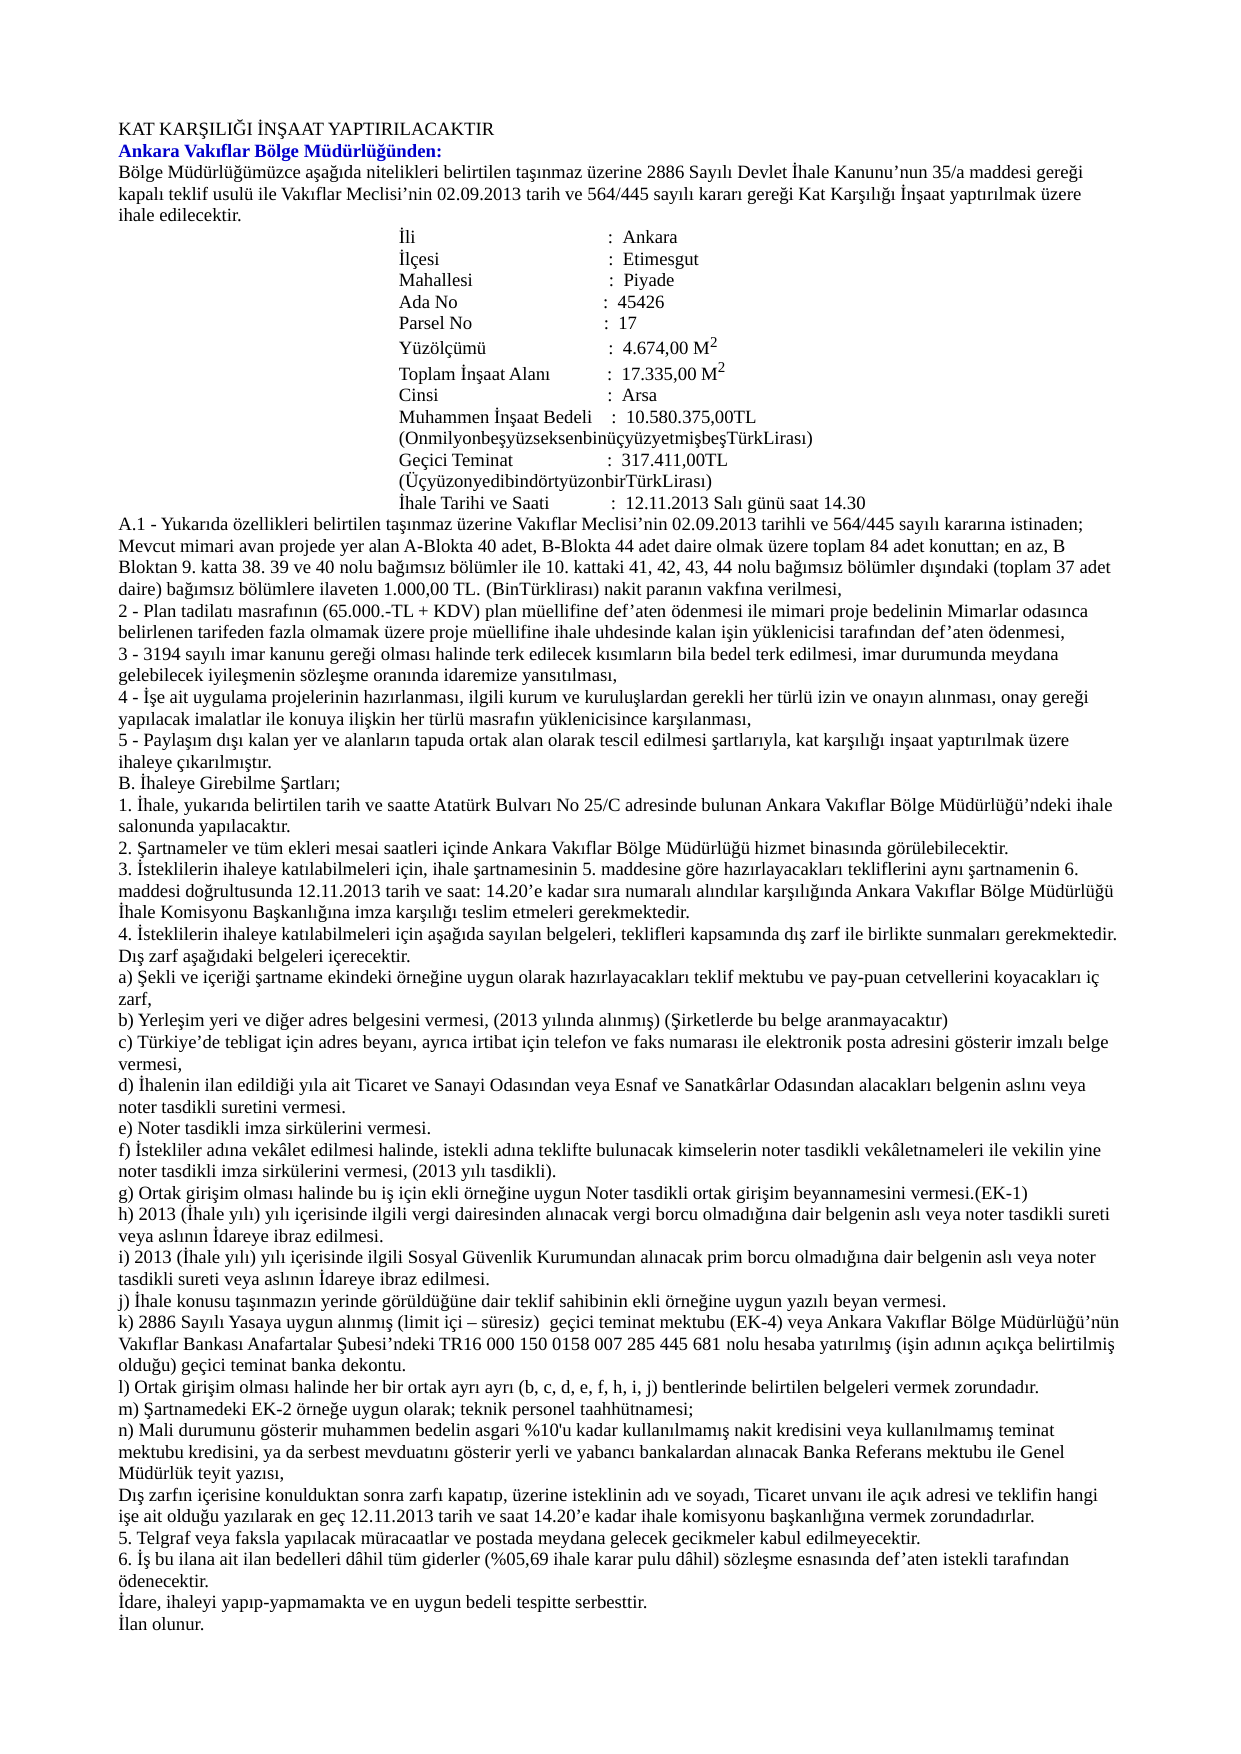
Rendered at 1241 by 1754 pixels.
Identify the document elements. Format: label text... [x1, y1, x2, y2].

text Parsel No : 17 [399, 312, 1122, 334]
text İdare, ihaleyi yapıp-yapmamakta ve en uygun bedeli tespitte serbesttir. [118, 1591, 1122, 1613]
text B. İhaleye Girebilme Şartları; [118, 772, 1122, 794]
text n) Mali durumunu gösterir muhammen bedelin asgari %10'u kadar kullanılmamış nakit kredisini veya kullanılmamış teminat mektubu kredisini, ya da serbest mevduatını gösterir yerli ve yabancı bankalardan alınacak Banka Referans mektubu ile Genel Müdürlük teyit yazısı, [118, 1419, 1122, 1484]
text e) Noter tasdikli imza sirkülerini vermesi. [118, 1117, 1122, 1139]
text (ÜçyüzonyedibindörtyüzonbirTürkLirası) [399, 470, 1122, 492]
text Bölge Müdürlüğümüzce aşağıda nitelikleri belirtilen taşınmaz üzerine 2886 Sayılı Devlet İhale Kanunu’nun 35/a maddesi gereği kapalı teklif usulü ile Vakıflar Meclisi’nin 02.09.2013 tarih ve 564/445 sayılı kararı gereği Kat Karşılığı İnşaat yaptırılmak üzere ihale edilecektir. [118, 161, 1122, 226]
text f) İstekliler adına vekâlet edilmesi halinde, istekli adına teklifte bulunacak kimselerin noter tasdikli vekâletnameleri ile vekilin yine noter tasdikli imza sirkülerini vermesi, (2013 yılı tasdikli). [118, 1139, 1122, 1182]
text Mahallesi : Piyade [399, 269, 1122, 291]
text a) Şekli ve içeriği şartname ekindeki örneğine uygun olarak hazırlayacakları teklif mektubu ve pay-puan cetvellerini koyacakları iç zarf, [118, 966, 1122, 1009]
text İli : Ankara [399, 226, 1122, 247]
text 3 - 3194 sayılı imar kanunu gereği olması halinde terk edilecek kısımların bila bedel terk edilmesi, imar durumunda meydana gelebilecek iyileşmenin sözleşme oranında idaremize yansıtılması, [118, 643, 1122, 686]
text Ada No : 45426 [399, 291, 1122, 312]
text 3. İsteklilerin ihaleye katılabilmeleri için, ihale şartnamesinin 5. maddesine göre hazırlayacakları tekliflerini aynı şartnamenin 6. maddesi doğrultusunda 12.11.2013 tarih ve saat: 14.20’e kadar sıra numaralı alındılar karşılığında Ankara Vakıflar Bölge Müdürlüğü İhale Komisyonu Başkanlığına imza karşılığı teslim etmeleri gerekmektedir. [118, 858, 1122, 923]
text İlan olunur. [118, 1613, 1122, 1634]
text h) 2013 (İhale yılı) yılı içerisinde ilgili vergi dairesinden alınacak vergi borcu olmadığına dair belgenin aslı veya noter tasdikli sureti veya aslının İdareye ibraz edilmesi. [118, 1203, 1122, 1246]
text Cinsi : Arsa [399, 384, 1122, 406]
text m) Şartnamedeki EK-2 örneğe uygun olarak; teknik personel taahhütnamesi; [118, 1397, 1122, 1419]
text A.1 - Yukarıda özellikleri belirtilen taşınmaz üzerine Vakıflar Meclisi’nin 02.09.2013 tarihli ve 564/445 sayılı kararına istinaden; Mevcut mimari avan projede yer alan A-Blokta 40 adet, B-Blokta 44 adet daire olmak üzere toplam 84 adet konuttan; en az, B Bloktan 9. katta 38. 39 ve 40 nolu bağımsız bölümler ile 10. kattaki 41, 42, 43, 44 nolu bağımsız bölümler dışındaki (toplam 37 adet daire) bağımsız bölümlere ilaveten 1.000,00 TL. (BinTürklirası) nakit paranın vakfına verilmesi, [118, 513, 1122, 599]
text Dış zarf aşağıdaki belgeleri içerecektir. [118, 944, 1122, 966]
text g) Ortak girişim olması halinde bu iş için ekli örneğine uygun Noter tasdikli ortak girişim beyannamesini vermesi.(EK-1) [118, 1182, 1122, 1203]
text Ankara Vakıflar Bölge Müdürlüğünden: [118, 140, 1122, 161]
text c) Türkiye’de tebligat için adres beyanı, ayrıca irtibat için telefon ve faks numarası ile elektronik posta adresini gösterir imzalı belge vermesi, [118, 1031, 1122, 1074]
text 6. İş bu ilana ait ilan bedelleri dâhil tüm giderler (%05,69 ihale karar pulu dâhil) sözleşme esnasında def’aten istekli tarafından ödenecektir. [118, 1548, 1122, 1591]
text b) Yerleşim yeri ve diğer adres belgesini vermesi, (2013 yılında alınmış) (Şirketlerde bu belge aranmayacaktır) [118, 1009, 1122, 1031]
text İhale Tarihi ve Saati : 12.11.2013 Salı günü saat 14.30 [399, 492, 1122, 513]
text Muhammen İnşaat Bedeli : 10.580.375,00TL (OnmilyonbeşyüzseksenbinüçyüzyetmişbeşTürkLirası) [399, 406, 1122, 449]
text 5. Telgraf veya faksla yapılacak müracaatlar ve postada meydana gelecek gecikmeler kabul edilmeyecektir. [118, 1527, 1122, 1548]
text 4 - İşe ait uygulama projelerinin hazırlanması, ilgili kurum ve kuruluşlardan gerekli her türlü izin ve onayın alınması, onay gereği yapılacak imalatlar ile konuya ilişkin her türlü masrafın yüklenicisince karşılanması, [118, 686, 1122, 729]
text Toplam İnşaat Alanı : 17.335,00 M2 [399, 359, 1122, 384]
text 4. İsteklilerin ihaleye katılabilmeleri için aşağıda sayılan belgeleri, teklifleri kapsamında dış zarf ile birlikte sunmaları gerekmektedir. [118, 923, 1122, 944]
text Geçici Teminat : 317.411,00TL [399, 449, 1122, 470]
text d) İhalenin ilan edildiği yıla ait Ticaret ve Sanayi Odasından veya Esnaf ve Sanatkârlar Odasından alacakları belgenin aslını veya noter tasdikli suretini vermesi. [118, 1074, 1122, 1117]
text 5 - Paylaşım dışı kalan yer ve alanların tapuda ortak alan olarak tescil edilmesi şartlarıyla, kat karşılığı inşaat yaptırılmak üzere ihaleye çıkarılmıştır. [118, 729, 1122, 772]
text Yüzölçümü : 4.674,00 M2 [399, 334, 1122, 359]
text l) Ortak girişim olması halinde her bir ortak ayrı ayrı (b, c, d, e, f, h, i, j) bentlerinde belirtilen belgeleri vermek zorundadır. [118, 1376, 1122, 1397]
text i) 2013 (İhale yılı) yılı içerisinde ilgili Sosyal Güvenlik Kurumundan alınacak prim borcu olmadığına dair belgenin aslı veya noter tasdikli sureti veya aslının İdareye ibraz edilmesi. [118, 1246, 1122, 1289]
text k) 2886 Sayılı Yasaya uygun alınmış (limit içi – süresiz) geçici teminat mektubu (EK-4) veya Ankara Vakıflar Bölge Müdürlüğü’nün Vakıflar Bankası Anafartalar Şubesi’ndeki TR16 000 150 0158 007 285 445 681 nolu hesaba yatırılmış (işin adının açıkça belirtilmiş olduğu) geçici teminat banka dekontu. [118, 1311, 1122, 1376]
text 2. Şartnameler ve tüm ekleri mesai saatleri içinde Ankara Vakıflar Bölge Müdürlüğü hizmet binasında görülebilecektir. [118, 837, 1122, 858]
text 1. İhale, yukarıda belirtilen tarih ve saatte Atatürk Bulvarı No 25/C adresinde bulunan Ankara Vakıflar Bölge Müdürlüğü’ndeki ihale salonunda yapılacaktır. [118, 794, 1122, 837]
text Dış zarfın içerisine konulduktan sonra zarfı kapatıp, üzerine isteklinin adı ve soyadı, Ticaret unvanı ile açık adresi ve teklifin hangi işe ait olduğu yazılarak en geç 12.11.2013 tarih ve saat 14.20’e kadar ihale komisyonu başkanlığına vermek zorundadırlar. [118, 1484, 1122, 1527]
text İlçesi : Etimesgut [399, 247, 1122, 269]
text 2 - Plan tadilatı masrafının (65.000.-TL + KDV) plan müellifine def’aten ödenmesi ile mimari proje bedelinin Mimarlar odasınca belirlenen tarifeden fazla olmamak üzere proje müellifine ihale uhdesinde kalan işin yüklenicisi tarafından def’aten ödenmesi, [118, 599, 1122, 643]
text KAT KARŞILIĞI İNŞAAT YAPTIRILACAKTIR [118, 118, 1122, 140]
text j) İhale konusu taşınmazın yerinde görüldüğüne dair teklif sahibinin ekli örneğine uygun yazılı beyan vermesi. [118, 1289, 1122, 1311]
